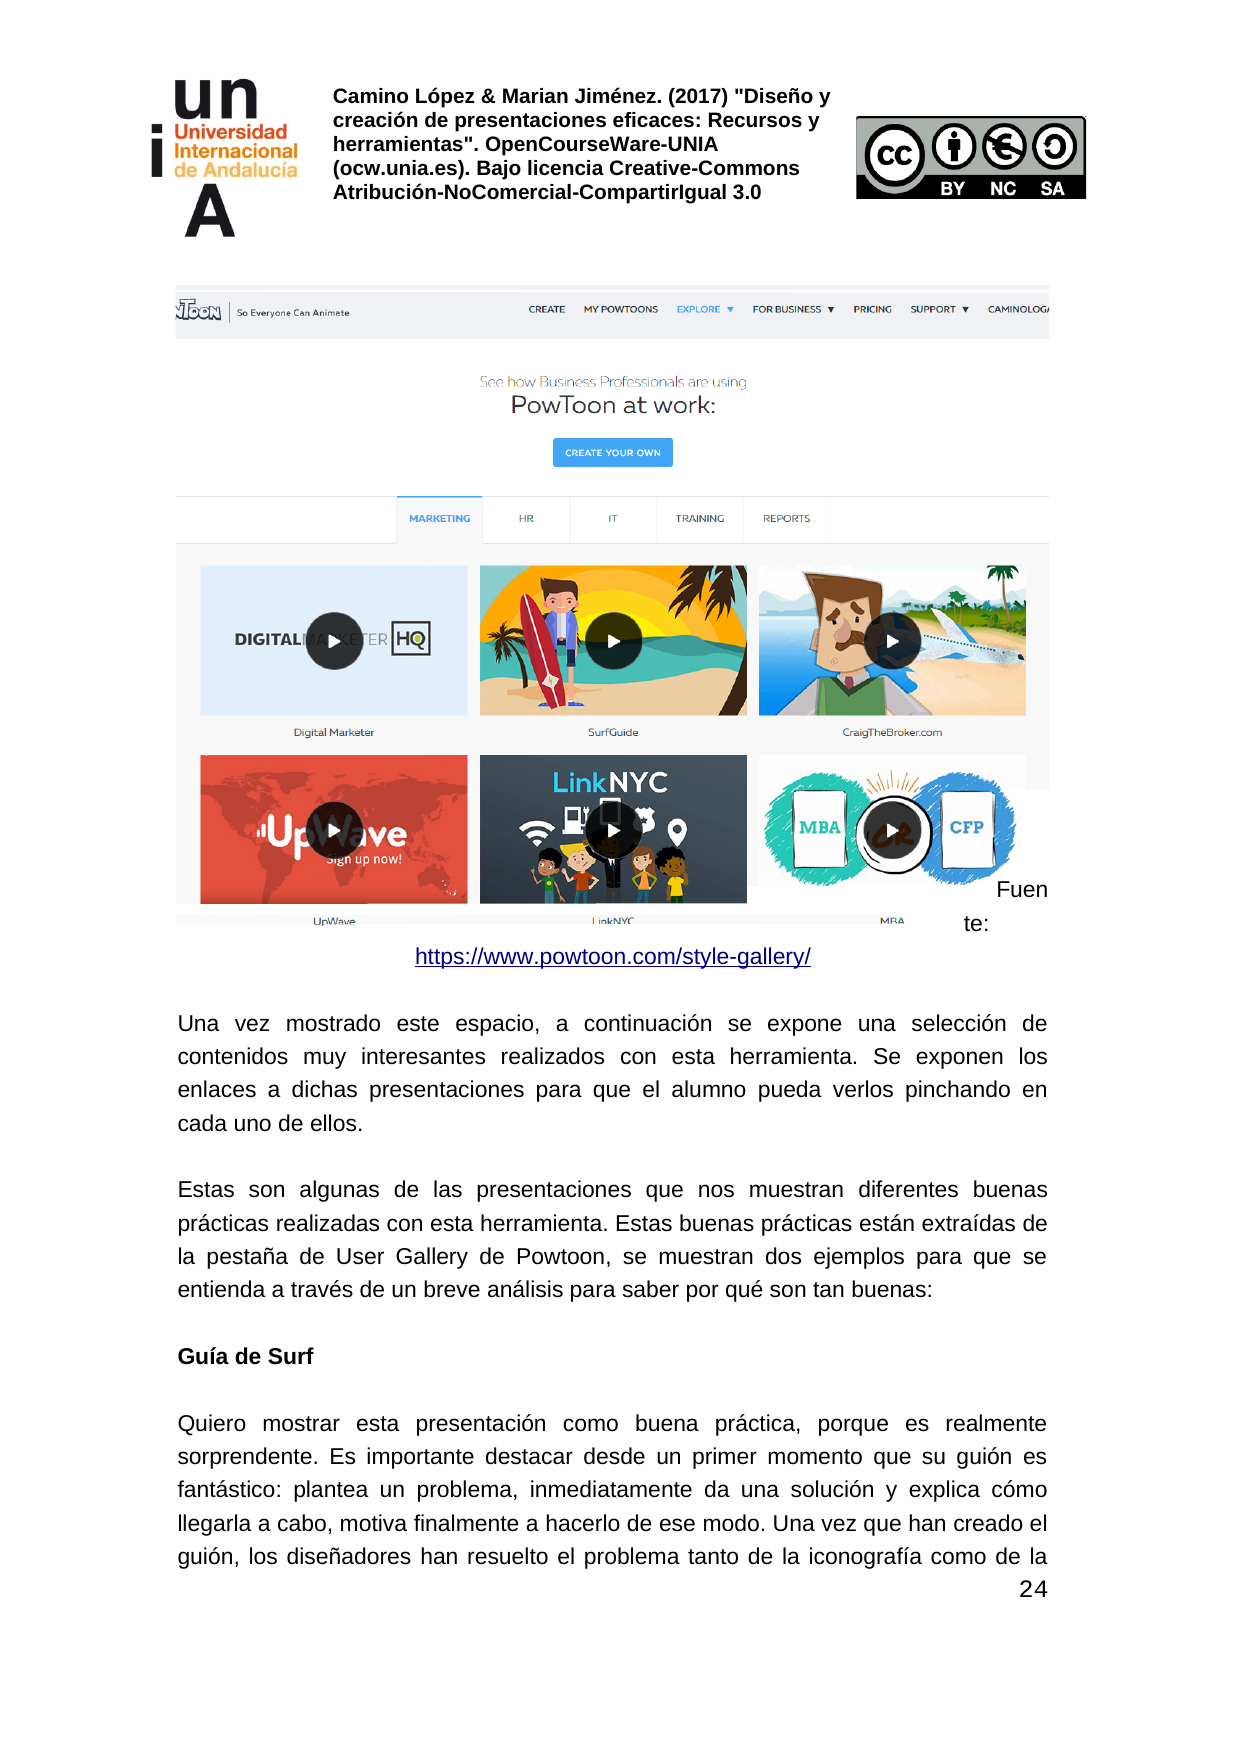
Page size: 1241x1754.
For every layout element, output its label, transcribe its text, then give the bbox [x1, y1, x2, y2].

text Quiero mostrar esta presentación como buena práctica, porque es realmente sorprendente. Es importante destacar desde un primer momento que su guión es fantástico: plantea un problema, inmediatamente da una solución y explica cómo llegarla a cabo, motiva finalmente a hacerlo de ese modo. Una vez que han creado el guión, los diseñadores han resuelto el problema tanto de la iconografía como de la [177, 1404, 1048, 1571]
text Guía de Surf [177, 1338, 1048, 1371]
text Estas son algunas de las presentaciones que nos muestran diferentes buenas prácticas realizadas con esta herramienta. Estas buenas prácticas están extraídas de la pestaña de User Gallery de Powtoon, se muestran dos ejemplos para que se entienda a través de un breve análisis para saber por qué son tan buenas: [177, 1171, 1048, 1304]
text Fuente: https://www.powtoon.com/style-gallery/ [177, 790, 1048, 971]
text Una vez mostrado este espacio, a continuación se expone una selección de contenidos muy interesantes realizados con esta herramienta. Se exponen los enlaces a dichas presentaciones para que el alumno pueda verlos pinchando en cada uno de ellos. [177, 1004, 1048, 1138]
text [177, 271, 1048, 285]
